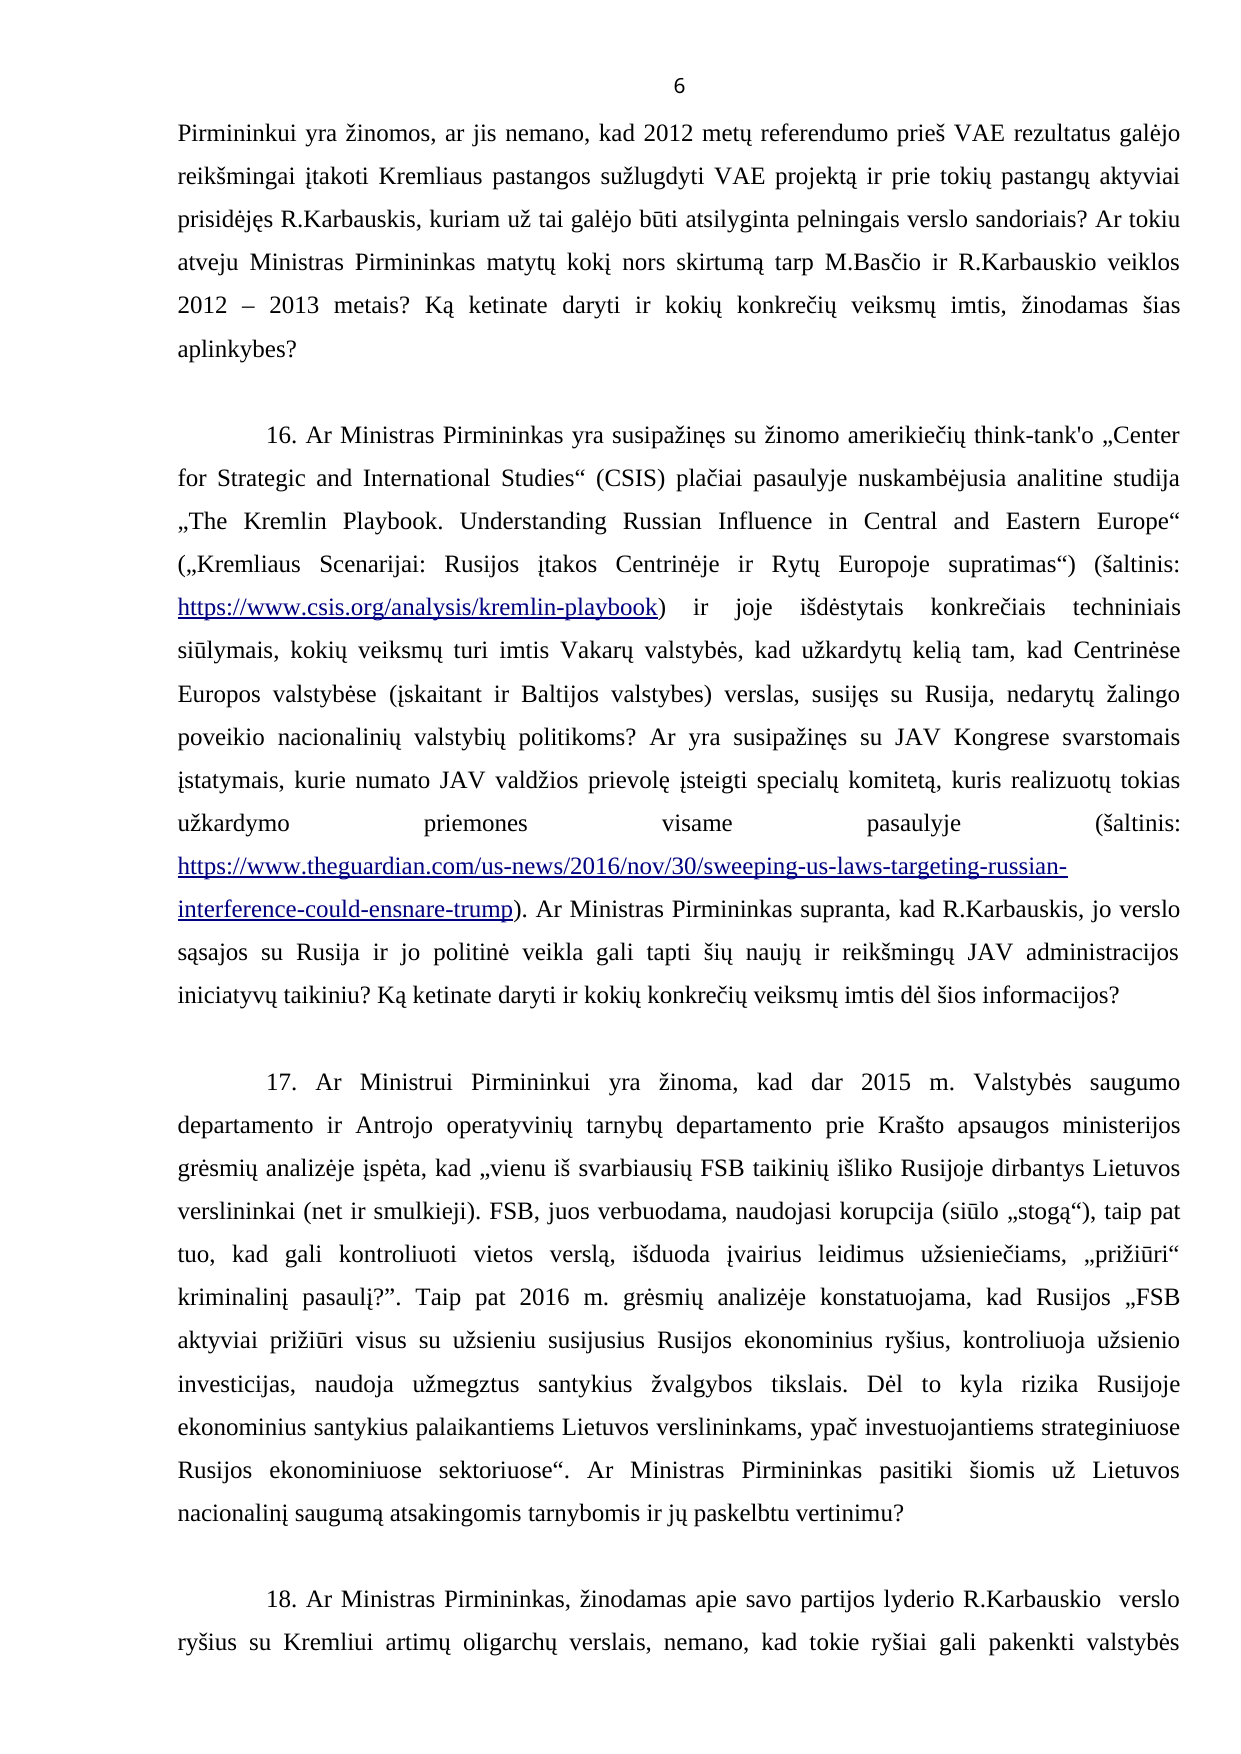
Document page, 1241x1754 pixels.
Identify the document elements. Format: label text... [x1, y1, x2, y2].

text 17. Ar Ministrui Pirmininkui yra žinoma, kad dar 2015 m. Valstybės saugumo departamento ir Antrojo operatyvinių tarnybų departamento prie Krašto apsaugos ministerijos grėsmių analizėje įspėta, kad „vienu iš svarbiausių FSB taikinių išliko Rusijoje dirbantys Lietuvos verslininkai (net ir smulkieji). FSB, juos verbuodama, naudojasi korupcija (siūlo „stogą“), taip pat tuo, kad gali kontroliuoti vietos verslą, išduoda įvairius leidimus užsieniečiams, „prižiūri“ kriminalinį pasaulį?”. Taip pat 2016 m. grėsmių analizėje konstatuojama, kad Rusijos „FSB aktyviai prižiūri visus su užsieniu susijusius Rusijos ekonominius ryšius, kontroliuoja užsienio investicijas, naudoja užmegztus santykius žvalgybos tikslais. Dėl to kyla rizika Rusijoje ekonominius santykius palaikantiems Lietuvos verslininkams, ypač investuojantiems strateginiuose Rusijos ekonominiuose sektoriuose“. Ar Ministras Pirmininkas pasitiki šiomis už Lietuvos nacionalinį saugumą atsakingomis tarnybomis ir jų paskelbtu vertinimu? [177, 1067, 1181, 1527]
text Pirmininkui yra žinomos, ar jis nemano, kad 2012 metų referendumo prieš VAE rezultatus galėjo reikšmingai įtakoti Kremliaus pastangos sužlugdyti VAE projektą ir prie tokių pastangų aktyviai prisidėjęs R.Karbauskis, kuriam už tai galėjo būti atsilyginta pelningais verslo sandoriais? Ar tokiu atveju Ministras Pirmininkas matytų kokį nors skirtumą tarp M.Basčio ir R.Karbauskio veiklos 2012 – 2013 metais? Ką ketinate daryti ir kokių konkrečių veiksmų imtis, žinodamas šias aplinkybes? [177, 118, 1181, 362]
text 18. Ar Ministras Pirmininkas, žinodamas apie savo partijos lyderio R.Karbauskio verslo ryšius su Kremliui artimų oligarchų verslais, nemano, kad tokie ryšiai gali pakenkti valstybės [177, 1584, 1181, 1656]
text 16. Ar Ministras Pirmininkas yra susipažinęs su žinomo amerikiečių think-tank'o „Center for Strategic and International Studies“ (CSIS) plačiai pasaulyje nuskambėjusia analitine studija „The Kremlin Playbook. Understanding Russian Influence in Central and Eastern Europe“ („Kremliaus Scenarijai: Rusijos įtakos Centrinėje ir Rytų Europoje supratimas“) (šaltinis: https://www.csis.org/analysis/kremlin-playbook) ir joje išdėstytais konkrečiais techniniais siūlymais, kokių veiksmų turi imtis Vakarų valstybės, kad užkardytų kelią tam, kad Centrinėse Europos valstybėse (įskaitant ir Baltijos valstybes) verslas, susijęs su Rusija, nedarytų žalingo poveikio nacionalinių valstybių politikoms? Ar yra susipažinęs su JAV Kongrese svarstomais įstatymais, kurie numato JAV valdžios prievolę įsteigti specialų komitetą, kuris realizuotų tokias užkardymo priemones visame pasaulyje (šaltinis: https://www.theguardian.com/us-news/2016/nov/30/sweeping-us-laws-targeting-russian-interference-could-ensnare-trump). Ar Ministras Pirmininkas supranta, kad R.Karbauskis, jo verslo sąsajos su Rusija ir jo politinė veikla gali tapti šių naujų ir reikšmingų JAV administracijos iniciatyvų taikiniu? Ką ketinate daryti ir kokių konkrečių veiksmų imtis dėl šios informacijos? [177, 420, 1181, 1009]
